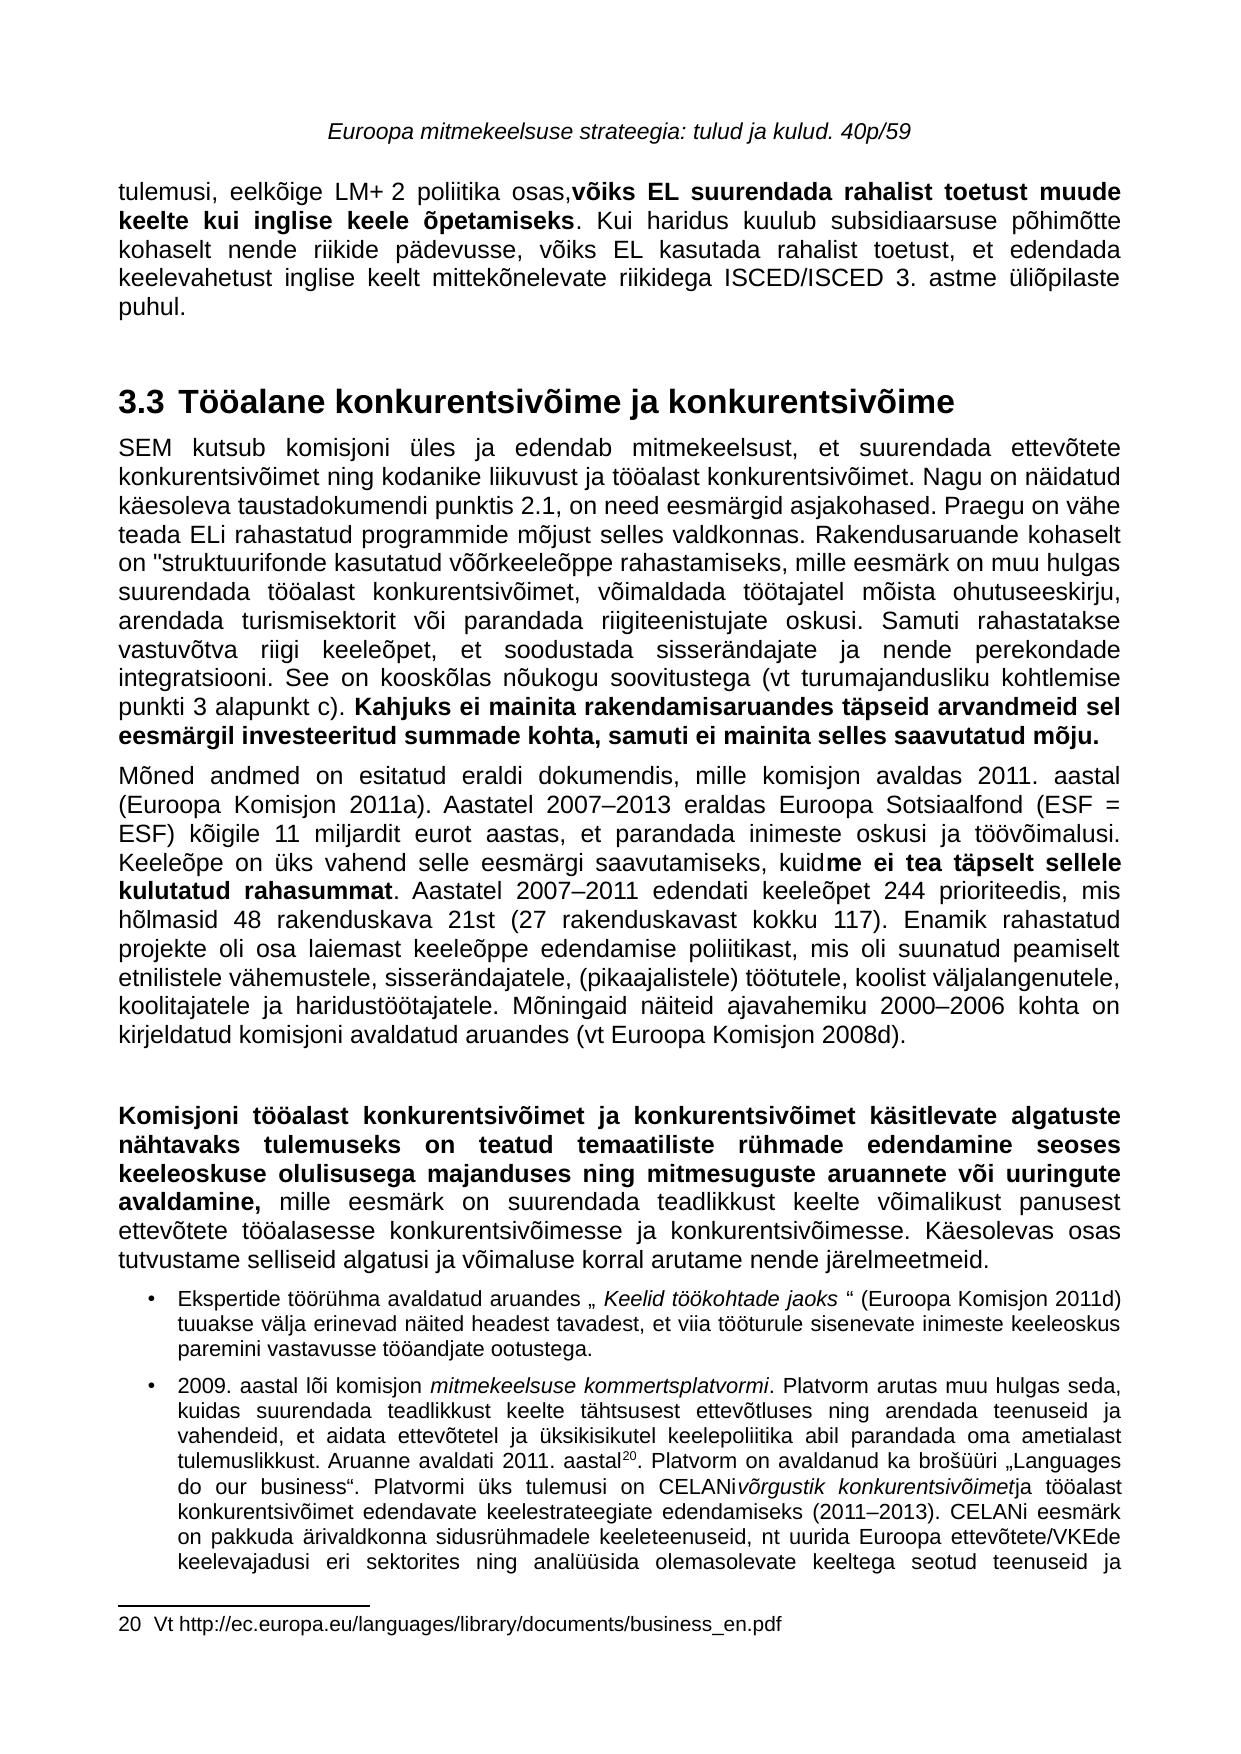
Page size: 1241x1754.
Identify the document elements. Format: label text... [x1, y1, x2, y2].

subtitle Tööalane konkurentsivõime ja konkurentsivõime [118, 382, 1122, 421]
text Mõned andmed on esitatud eraldi dokumendis, mille komisjon avaldas 2011. aastal (Euroopa Komisjon 2011a). Aastatel 2007–2013 eraldas Euroopa Sotsiaalfond (ESF = ESF) kõigile 11 miljardit eurot aastas, et parandada inimeste oskusi ja töövõimalusi. Keeleõpe on üks vahend selle eesmärgi saavutamiseks, kuidme ei tea täpselt sellele kulutatud rahasummat. Aastatel 2007–2011 edendati keeleõpet 244 prioriteedis, mis hõlmasid 48 rakenduskava 21st (27 rakenduskavast kokku 117). Enamik rahastatud projekte oli osa laiemast keeleõppe edendamise poliitikast, mis oli suunatud peamiselt etnilistele vähemustele, sisserändajatele, (pikaajalistele) töötutele, koolist väljalangenutele, koolitajatele ja haridustöötajatele. Mõningaid näiteid ajavahemiku 2000–2006 kohta on kirjeldatud komisjoni avaldatud aruandes (vt Euroopa Komisjon 2008d). [118, 761, 1122, 1049]
list Vt http://ec.europa.eu/languages/library/documents/business_en.pdf [118, 1612, 1122, 1636]
text tulemusi, eelkõige LM+ 2 poliitika osas,võiks EL suurendada rahalist toetust muude keelte kui inglise keele õpetamiseks. Kui haridus kuulub subsidiaarsuse põhimõtte kohaselt nende riikide pädevusse, võiks EL kasutada rahalist toetust, et edendada keelevahetust inglise keelt mittekõnelevate riikidega ISCED/ISCED 3. astme üliõpilaste puhul. [118, 177, 1122, 321]
list 2009. aastal lõi komisjon mitmekeelsuse kommertsplatvormi. Platvorm arutas muu hulgas seda, kuidas suurendada teadlikkust keelte tähtsusest ettevõtluses ning arendada teenuseid ja vahendeid, et aidata ettevõtetel ja üksikisikutel keelepoliitika abil parandada oma ametialast tulemuslikkust. Aruanne avaldati 2011. aastal. Platvorm on avaldanud ka brošüüri „Languages do our business“. Platvormi üks tulemusi on CELANivõrgustik konkurentsivõimetja tööalast konkurentsivõimet edendavate keelestrateegiate edendamiseks (2011–2013). CELANi eesmärk on pakkuda ärivaldkonna sidusrühmadele keeleteenuseid, nt uurida Euroopa ettevõtete/VKEde keelevajadusi eri sektorites ning analüüsida olemasolevate keeltega seotud teenuseid ja [148, 1373, 1122, 1574]
text Komisjoni tööalast konkurentsivõimet ja konkurentsivõimet käsitlevate algatuste nähtavaks tulemuseks on teatud temaatiliste rühmade edendamine seoses keeleoskuse olulisusega majanduses ning mitmesuguste aruannete või uuringute avaldamine, mille eesmärk on suurendada teadlikkust keelte võimalikust panusest ettevõtete tööalasesse konkurentsivõimesse ja konkurentsivõimesse. Käesolevas osas tutvustame selliseid algatusi ja võimaluse korral arutame nende järelmeetmeid. [118, 1101, 1122, 1274]
list Ekspertide töörühma avaldatud aruandes „ Keelid töökohtade jaoks “ (Euroopa Komisjon 2011d) tuuakse välja erinevad näited headest tavadest, et viia tööturule sisenevate inimeste keeleoskus paremini vastavusse tööandjate ootustega. [148, 1285, 1122, 1361]
text SEM kutsub komisjoni üles ja edendab mitmekeelsust, et suurendada ettevõtete konkurentsivõimet ning kodanike liikuvust ja tööalast konkurentsivõimet. Nagu on näidatud käesoleva taustadokumendi punktis 2.1, on need eesmärgid asjakohased. Praegu on vähe teada ELi rahastatud programmide mõjust selles valdkonnas. Rakendusaruande kohaselt on "struktuurifonde kasutatud võõrkeeleõppe rahastamiseks, mille eesmärk on muu hulgas suurendada tööalast konkurentsivõimet, võimaldada töötajatel mõista ohutuseeskirju, arendada turismisektorit või parandada riigiteenistujate oskusi. Samuti rahastatakse vastuvõtva riigi keeleõpet, et soodustada sisserändajate ja nende perekondade integratsiooni. See on kooskõlas nõukogu soovitustega (vt turumajandusliku kohtlemise punkti 3 alapunkt c). Kahjuks ei mainita rakendamisaruandes täpseid arvandmeid sel eesmärgil investeeritud summade kohta, samuti ei mainita selles saavutatud mõju. [118, 433, 1122, 749]
